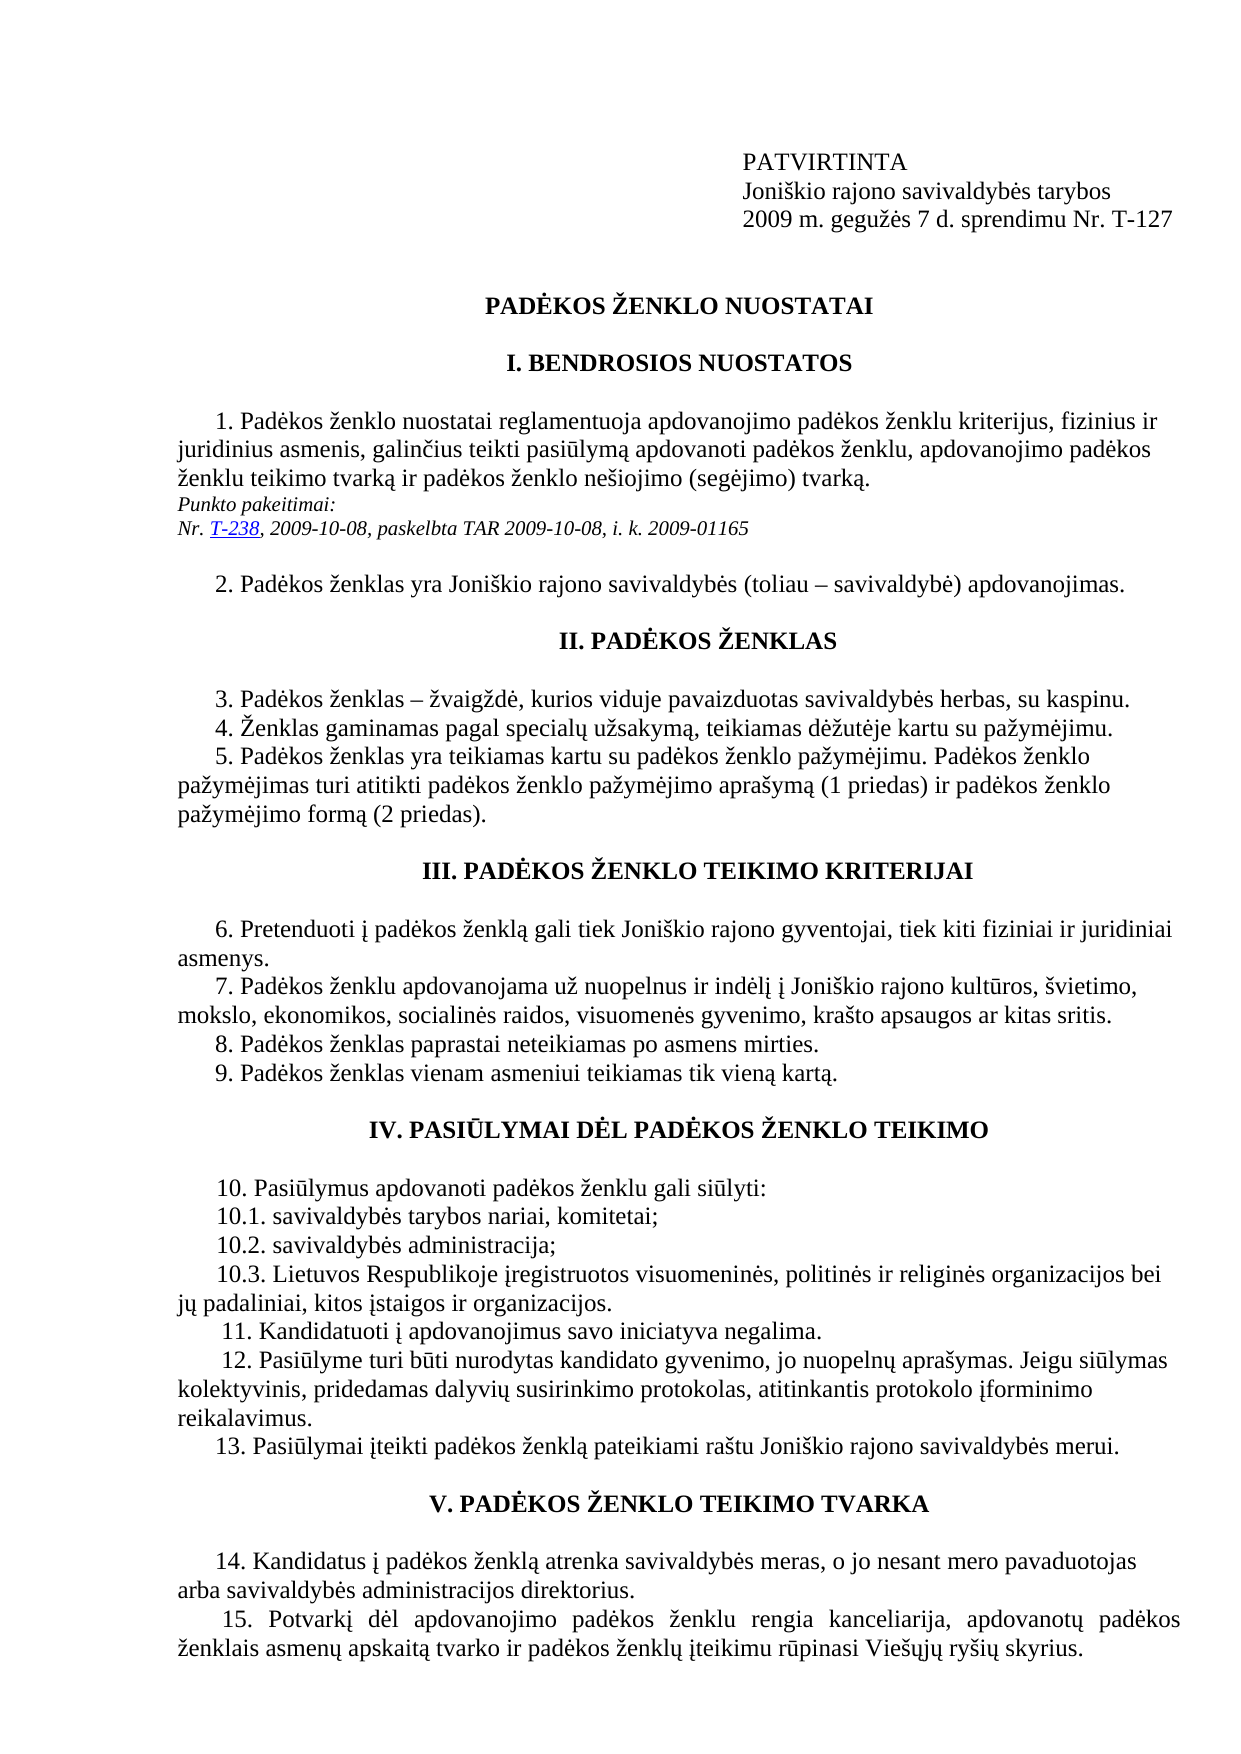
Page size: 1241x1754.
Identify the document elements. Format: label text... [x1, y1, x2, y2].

text 5. Padėkos ženklas yra teikiamas kartu su padėkos ženklo pažymėjimu. Padėkos ženklo pažymėjimas turi atitikti padėkos ženklo pažymėjimo aprašymą (1 priedas) ir padėkos ženklo pažymėjimo formą (2 priedas). [177, 741, 1181, 828]
text I. BENDROSIOS NUOSTATOS [177, 348, 1181, 377]
text IV. PASIŪLYMAI DĖL PADĖKOS ŽENKLO TEIKIMO [177, 1115, 1181, 1144]
text Punkto pakeitimai: [177, 492, 1181, 516]
text 10.2. savivaldybės administracija; [177, 1230, 1181, 1259]
text PATVIRTINTA [717, 147, 1181, 176]
text Joniškio rajono savivaldybės tarybos [717, 176, 1181, 204]
text 12. Pasiūlyme turi būti nurodytas kandidato gyvenimo, jo nuopelnų aprašymas. Jeigu siūlymas kolektyvinis, pridedamas dalyvių susirinkimo protokolas, atitinkantis protokolo įforminimo reikalavimus. [177, 1345, 1181, 1431]
text V. PADĖKOS ŽENKLO TEIKIMO TVARKA [177, 1489, 1181, 1518]
text 14. Kandidatus į padėkos ženklą atrenka savivaldybės meras, o jo nesant mero pavaduotojas arba savivaldybės administracijos direktorius. [177, 1546, 1181, 1604]
text 9. Padėkos ženklas vienam asmeniui teikiamas tik vieną kartą. [177, 1058, 1181, 1086]
text Nr. T-238, 2009-10-08, paskelbta TAR 2009-10-08, i. k. 2009-01165 [177, 516, 1181, 540]
text 11. Kandidatuoti į apdovanojimus savo iniciatyva negalima. [177, 1316, 1181, 1345]
text 2. Padėkos ženklas yra Joniškio rajono savivaldybės (toliau – savivaldybė) apdovanojimas. [177, 569, 1181, 598]
text 6. Pretenduoti į padėkos ženklą gali tiek Joniškio rajono gyventojai, tiek kiti fiziniai ir juridiniai asmenys. [177, 914, 1181, 971]
text 10.1. savivaldybės tarybos nariai, komitetai; [177, 1201, 1181, 1230]
text 3. Padėkos ženklas – žvaigždė, kurios viduje pavaizduotas savivaldybės herbas, su kaspinu. [177, 684, 1181, 713]
text 10. Pasiūlymus apdovanoti padėkos ženklu gali siūlyti: [177, 1173, 1181, 1201]
text 7. Padėkos ženklu apdovanojama už nuopelnus ir indėlį į Joniškio rajono kultūros, švietimo, mokslo, ekonomikos, socialinės raidos, visuomenės gyvenimo, krašto apsaugos ar kitas sritis. [177, 971, 1181, 1029]
text PADĖKOS ŽENKLO NUOSTATAI [177, 291, 1181, 319]
text 4. Ženklas gaminamas pagal specialų užsakymą, teikiamas dėžutėje kartu su pažymėjimu. [177, 713, 1181, 741]
text II. PADĖKOS ŽENKLAS [215, 626, 1181, 655]
text 1. Padėkos ženklo nuostatai reglamentuoja apdovanojimo padėkos ženklu kriterijus, fizinius ir juridinius asmenis, galinčius teikti pasiūlymą apdovanoti padėkos ženklu, apdovanojimo padėkos ženklu teikimo tvarką ir padėkos ženklo nešiojimo (segėjimo) tvarką. [177, 406, 1181, 492]
text 10.3. Lietuvos Respublikoje įregistruotos visuomeninės, politinės ir religinės organizacijos bei jų padaliniai, kitos įstaigos ir organizacijos. [177, 1259, 1181, 1316]
text III. PADĖKOS ŽENKLO TEIKIMO KRITERIJAI [177, 856, 1181, 885]
text 13. Pasiūlymai įteikti padėkos ženklą pateikiami raštu Joniškio rajono savivaldybės merui. [177, 1431, 1181, 1460]
text 15. Potvarkį dėl apdovanojimo padėkos ženklu rengia kanceliarija, apdovanotų padėkos ženklais asmenų apskaitą tvarko ir padėkos ženklų įteikimu rūpinasi Viešųjų ryšių skyrius. [177, 1604, 1181, 1661]
text 2009 m. gegužės 7 d. sprendimu Nr. T-127 [717, 204, 1181, 233]
text 8. Padėkos ženklas paprastai neteikiamas po asmens mirties. [177, 1029, 1181, 1058]
